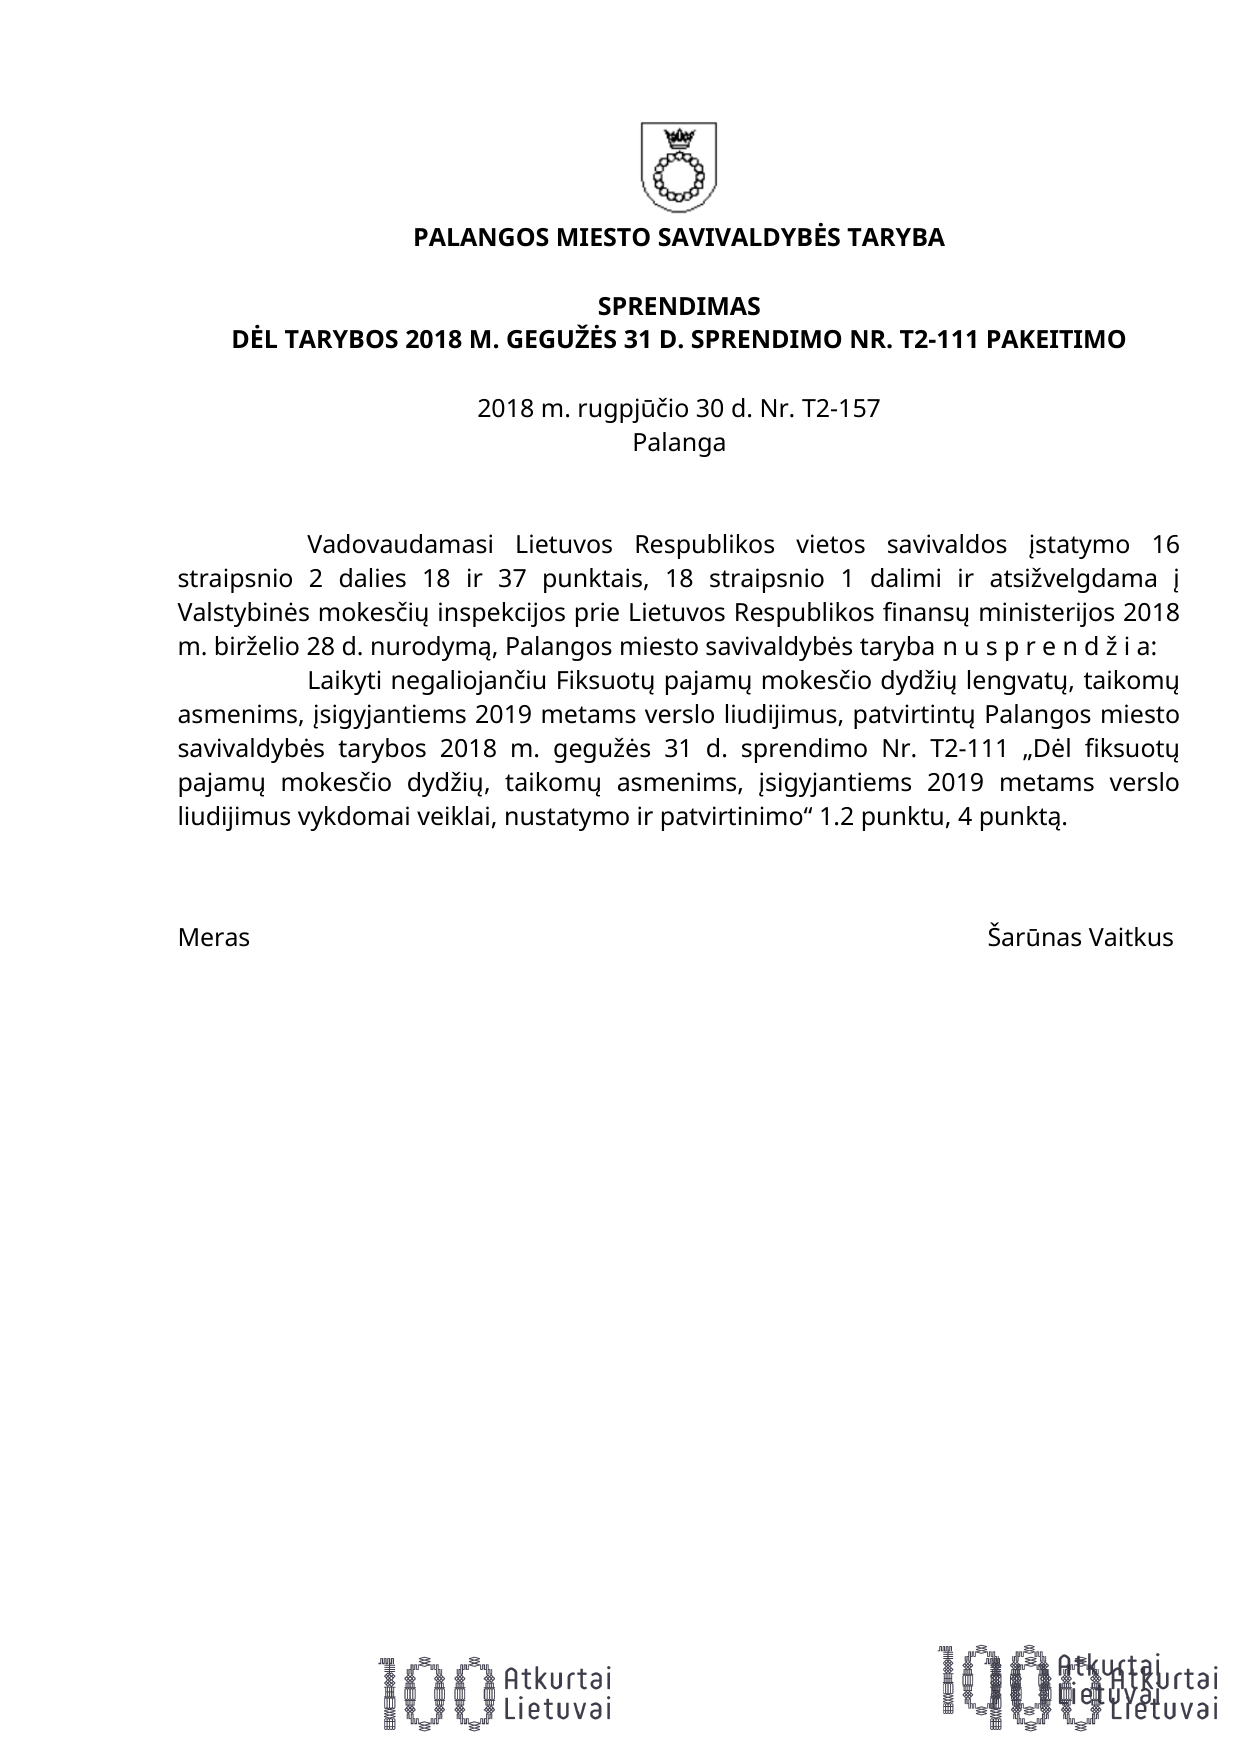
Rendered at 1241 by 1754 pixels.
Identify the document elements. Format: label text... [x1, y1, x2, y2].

text DĖL TARYBOS 2018 M. GEGUŽĖS 31 D. SPRENDIMO NR. T2-111 PAKEITIMO [177, 322, 1181, 356]
text Laikyti negaliojančiu Fiksuotų pajamų mokesčio dydžių lengvatų, taikomų asmenims, įsigyjantiems 2019 metams verslo liudijimus, patvirtintų Palangos miesto savivaldybės tarybos 2018 m. gegužės 31 d. sprendimo Nr. T2-111 „Dėl fiksuotų pajamų mokesčio dydžių, taikomų asmenims, įsigyjantiems 2019 metams verslo liudijimus vykdomai veiklai, nustatymo ir patvirtinimo“ 1.2 punktu, 4 punktą. [177, 663, 1181, 833]
text 2018 m. rugpjūčio 30 d. Nr. T2-157 [177, 390, 1181, 424]
text SPRENDIMAS [177, 288, 1181, 322]
text Vadovaudamasi Lietuvos Respublikos vietos savivaldos įstatymo 16 straipsnio 2 dalies 18 ir 37 punktais, 18 straipsnio 1 dalimi ir atsižvelgdama į Valstybinės mokesčių inspekcijos prie Lietuvos Respublikos finansų ministerijos 2018 m. birželio 28 d. nurodymą, Palangos miesto savivaldybės taryba nusprendžia: [177, 527, 1181, 663]
text Palanga [177, 424, 1181, 458]
text Meras Šarūnas Vaitkus [177, 919, 1181, 953]
text PALANGOS MIESTO SAVIVALDYBĖS TARYBA [177, 220, 1181, 254]
